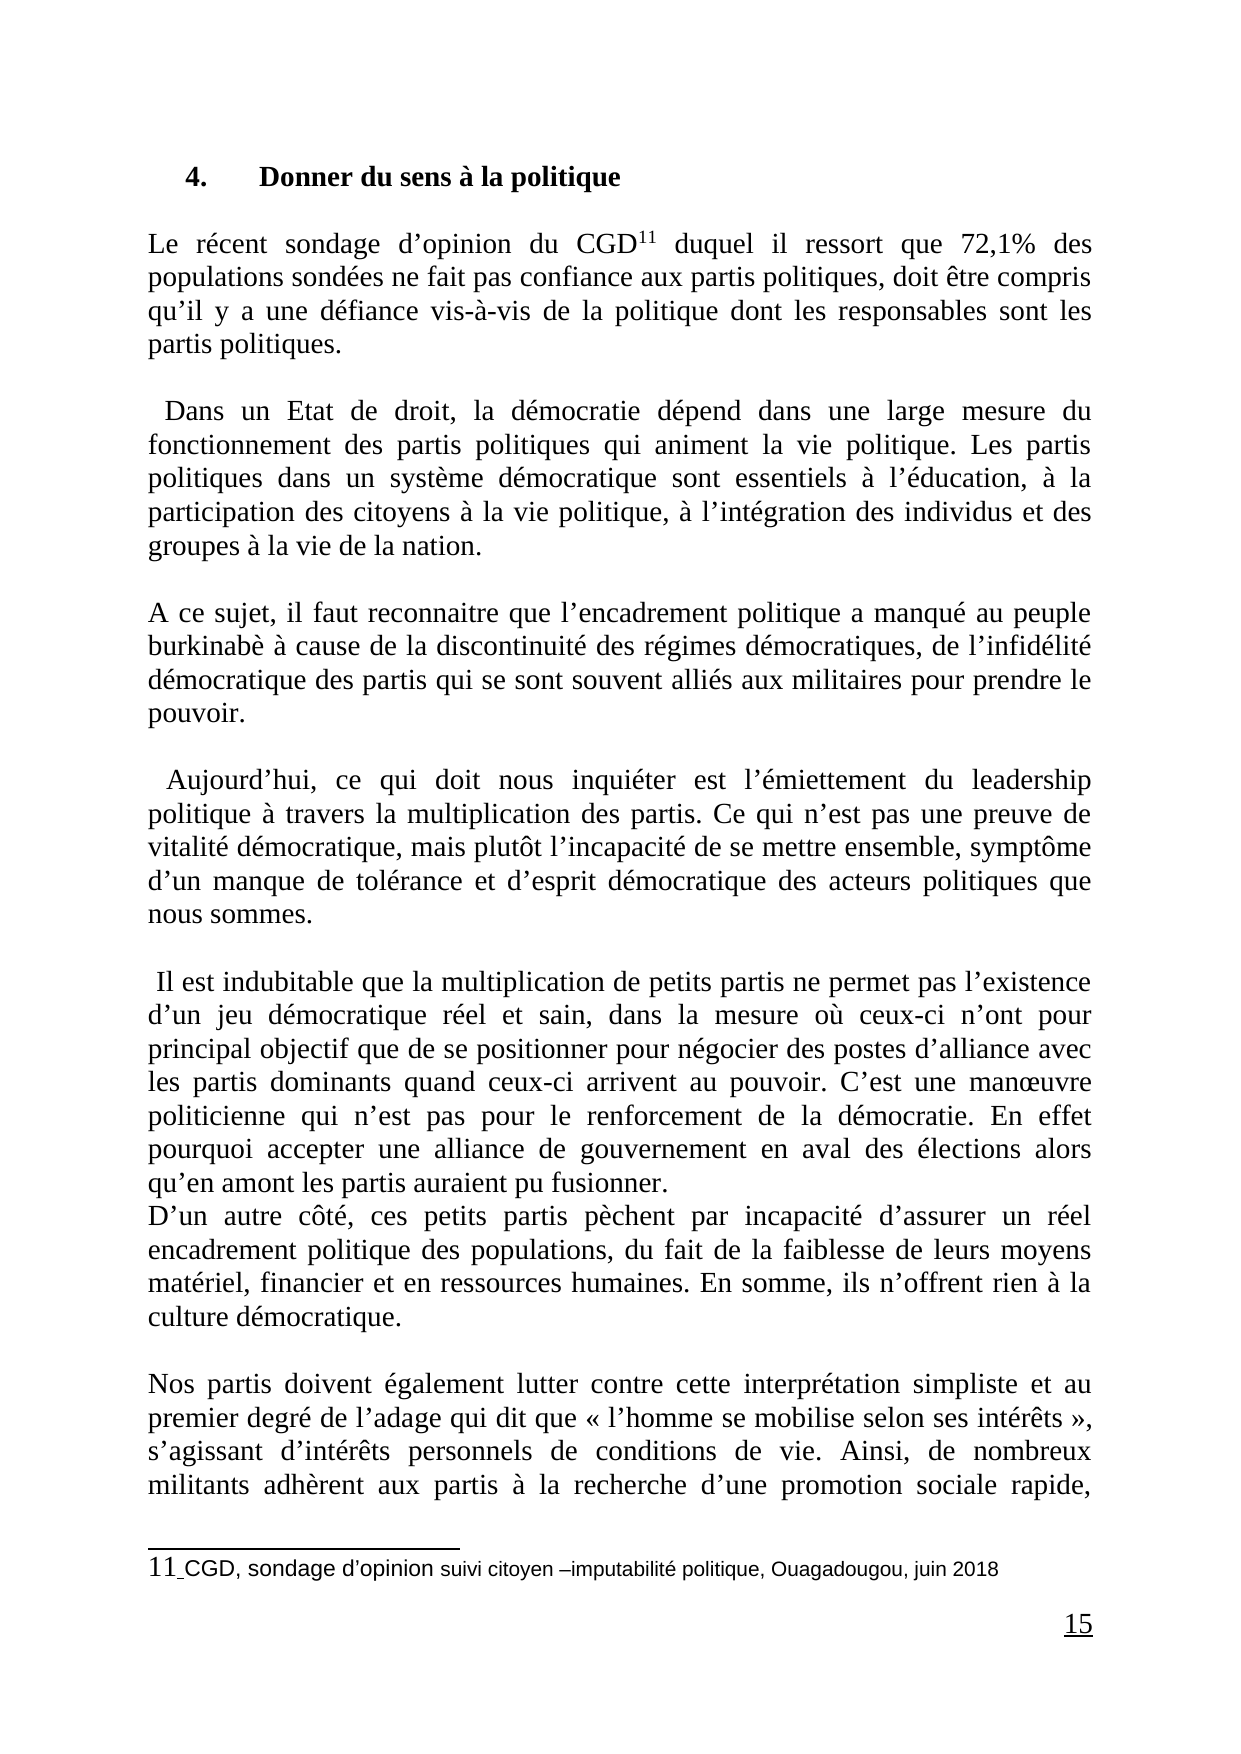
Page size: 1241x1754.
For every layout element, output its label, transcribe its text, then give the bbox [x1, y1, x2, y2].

text Aujourd’hui, ce qui doit nous inquiéter est l’émiettement du leadership politique à travers la multiplication des partis. Ce qui n’est pas une preuve de vitalité démocratique, mais plutôt l’incapacité de se mettre ensemble, symptôme d’un manque de tolérance et d’esprit démocratique des acteurs politiques que nous sommes. [148, 762, 1093, 930]
text Le récent sondage d’opinion du CGD duquel il ressort que 72,1% des populations sondées ne fait pas confiance aux partis politiques, doit être compris qu’il y a une défiance vis-à-vis de la politique dont les responsables sont les partis politiques. [148, 226, 1093, 360]
text CGD, sondage d’opinion suivi citoyen –imputabilité politique, Ouagadougou, juin 2018 [148, 1549, 1093, 1582]
text Nos partis doivent également lutter contre cette interprétation simpliste et au premier degré de l’adage qui dit que « l’homme se mobilise selon ses intérêts », s’agissant d’intérêts personnels de conditions de vie. Ainsi, de nombreux militants adhèrent aux partis à la recherche d’une promotion sociale rapide, [148, 1366, 1093, 1500]
list Donner du sens à la politique [185, 159, 1093, 192]
text D’un autre côté, ces petits partis pèchent par incapacité d’assurer un réel encadrement politique des populations, du fait de la faiblesse de leurs moyens matériel, financier et en ressources humaines. En somme, ils n’offrent rien à la culture démocratique. [148, 1198, 1093, 1333]
text Il est indubitable que la multiplication de petits partis ne permet pas l’existence d’un jeu démocratique réel et sain, dans la mesure où ceux-ci n’ont pour principal objectif que de se positionner pour négocier des postes d’alliance avec les partis dominants quand ceux-ci arrivent au pouvoir. C’est une manœuvre politicienne qui n’est pas pour le renforcement de la démocratie. En effet pourquoi accepter une alliance de gouvernement en aval des élections alors qu’en amont les partis auraient pu fusionner. [148, 964, 1093, 1198]
text A ce sujet, il faut reconnaitre que l’encadrement politique a manqué au peuple burkinabè à cause de la discontinuité des régimes démocratiques, de l’infidélité démocratique des partis qui se sont souvent alliés aux militaires pour prendre le pouvoir. [148, 595, 1093, 729]
text Dans un Etat de droit, la démocratie dépend dans une large mesure du fonctionnement des partis politiques qui animent la vie politique. Les partis politiques dans un système démocratique sont essentiels à l’éducation, à la participation des citoyens à la vie politique, à l’intégration des individus et des groupes à la vie de la nation. [148, 393, 1093, 561]
